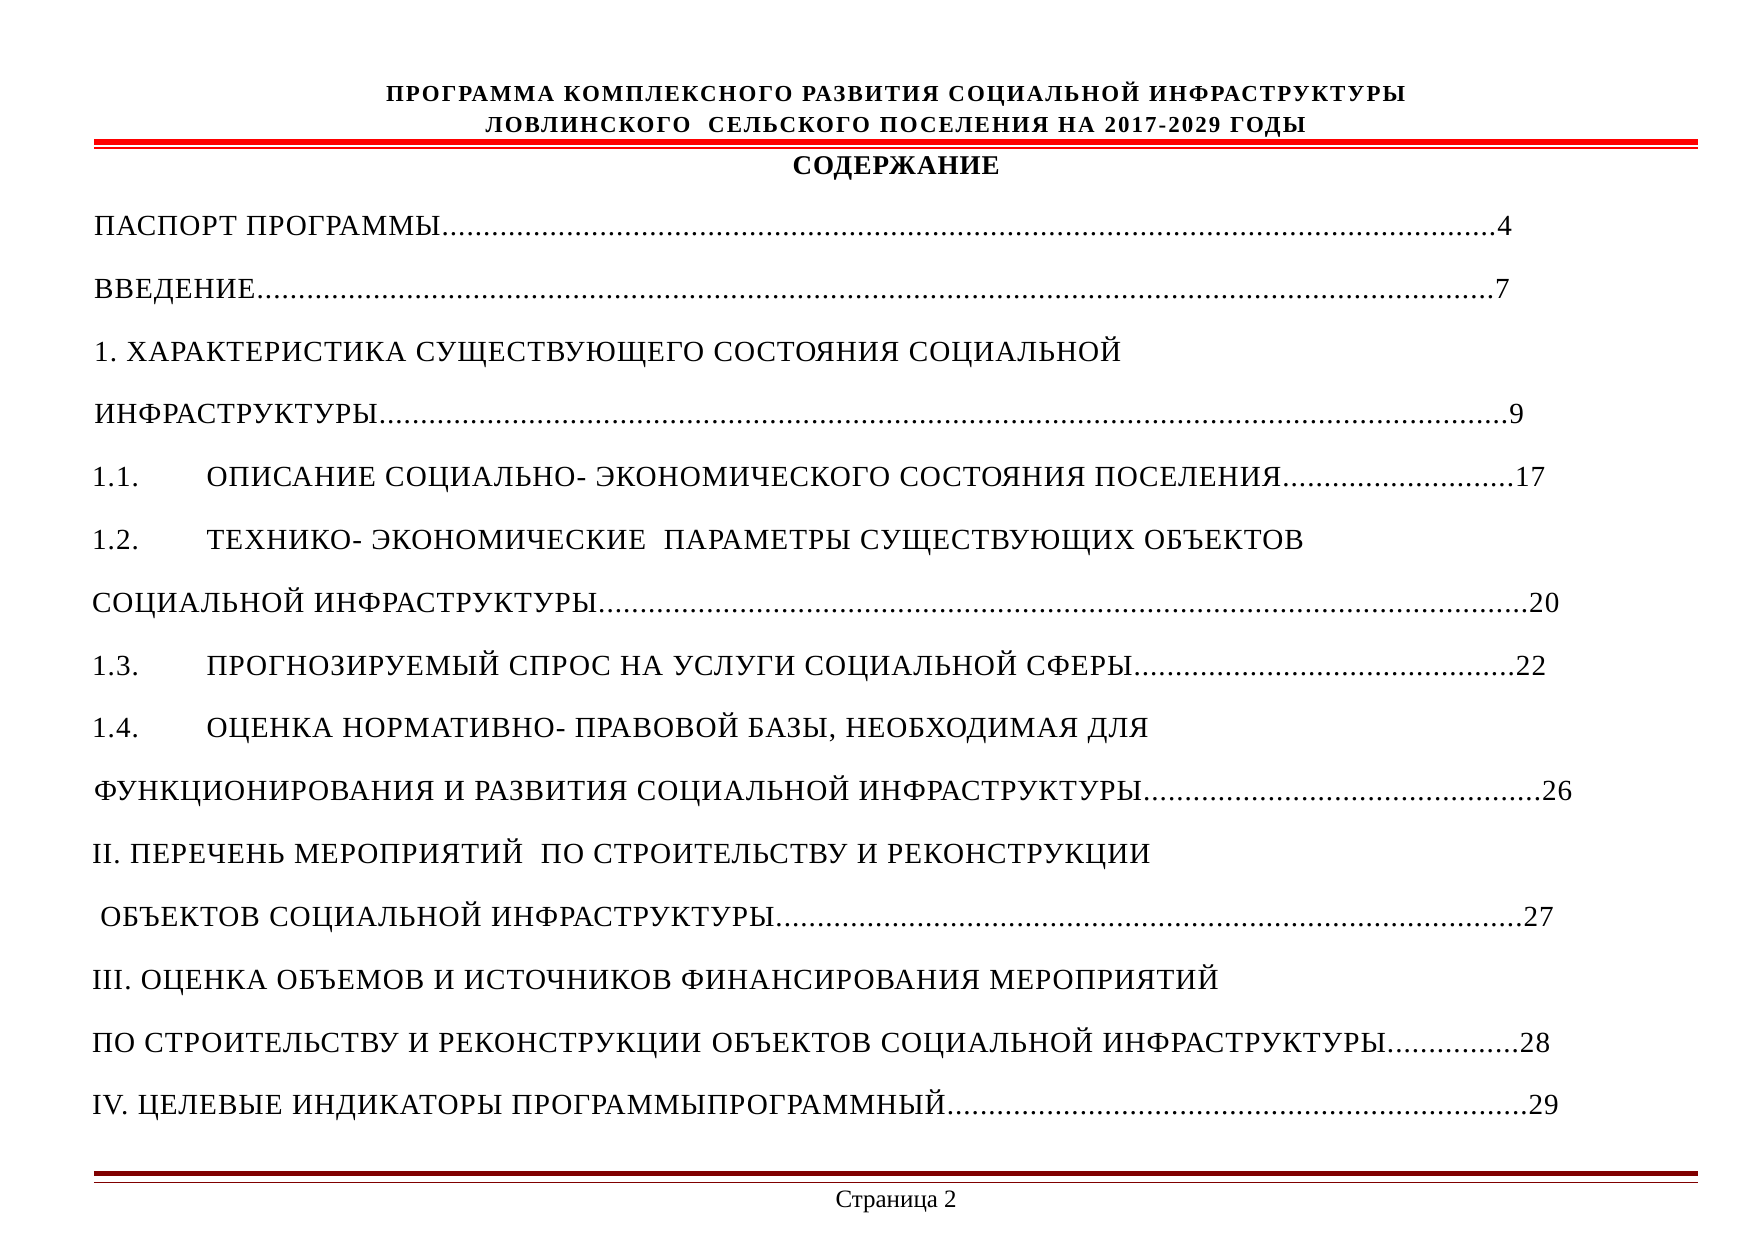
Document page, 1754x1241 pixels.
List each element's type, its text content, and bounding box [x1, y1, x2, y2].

list ОБЪЕКТОВ СОЦИАЛЬНОЙ ИНФРАСТРУКТУРЫ..........................................................................................27 [92, 899, 1698, 933]
text Содержание [94, 149, 1698, 180]
list ТЕХНИКО- ЭКОНОМИЧЕСКИЕ ПАРАМЕТРЫ СУЩЕСТВУЮЩИХ ОБЪЕКТОВ [92, 522, 1698, 556]
list ПРОГНОЗИРУЕМЫЙ СПРОС НА УСЛУГИ СОЦИАЛЬНОЙ СФЕРЫ..............................................22 [92, 648, 1698, 681]
list II. ПЕРЕЧЕНЬ МЕРОПРИЯТИЙ ПО СТРОИТЕЛЬСТВУ И РЕКОНСТРУКЦИИ [92, 836, 1698, 870]
text ПАСПОРТ ПРОГРАММЫ...............................................................................................................................4 [94, 208, 1698, 242]
text ИНФРАСТРУКТУРЫ........................................................................................................................................9 [86, 397, 1698, 430]
text 1. хАРАКТЕРИСТИКА СУЩЕСТВУЮЩЕГО СОСТОЯНИЯ СОЦИАЛЬНОЙ [94, 334, 1698, 367]
list ОПИСАНИЕ СОЦИАЛЬНО- ЭКОНОМИЧЕСКОГО СОСТОЯНИЯ ПОСЕЛЕНИЯ............................17 [92, 459, 1698, 493]
list СОЦИАЛЬНОЙ ИНФРАСТРУКТУРЫ................................................................................................................20 [92, 585, 1698, 618]
list iii. ОЦЕНКА ОБЪЕМОВ И ИСТОЧНИКОВ ФИНАНСИРОВАНИЯ МЕРОПРИЯТИЙ [92, 962, 1698, 995]
list iv. ЦЕЛЕВЫЕ ИНДИКАТОРЫ ПРОГРАММЫПРОГРАММНЫЙ......................................................................29 [92, 1087, 1698, 1121]
list ПО СТРОИТЕЛЬСТВУ И РЕКОНСТРУКЦИИ ОБЪЕКТОВ СОЦИАЛЬНОЙ ИНФРАСТРУКТУРЫ................28 [92, 1025, 1698, 1058]
list ФУНКЦИОНИРОВАНИЯ И РАЗВИТИЯ СОЦИАЛЬНОЙ ИНФРАСТРУКТУРЫ................................................26 [94, 773, 1698, 807]
text ВВЕДЕНИЕ.....................................................................................................................................................7 [94, 271, 1698, 304]
list ОЦЕНКА НОРМАТИВНО- ПРАВОВОЙ БАЗЫ, НЕОБХОДИМАЯ ДЛЯ [92, 711, 1698, 744]
